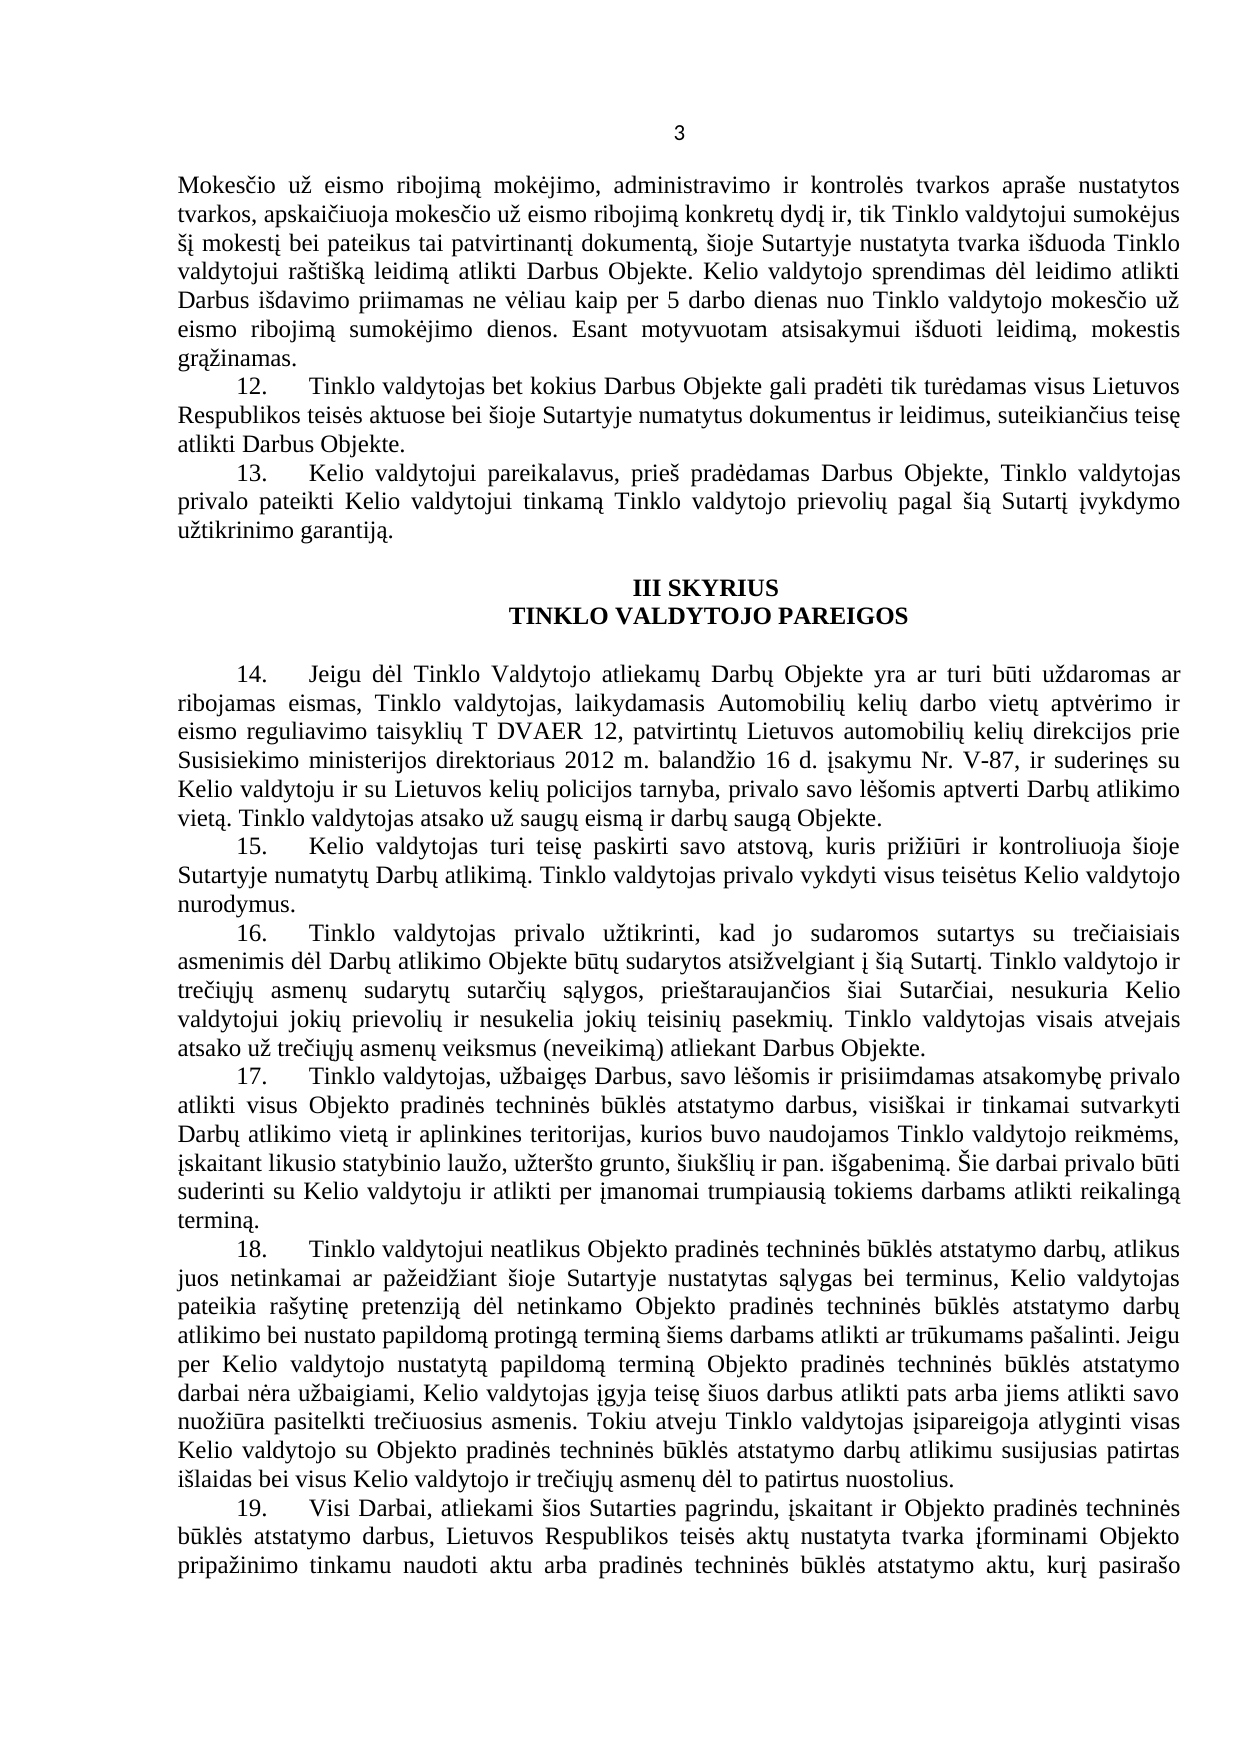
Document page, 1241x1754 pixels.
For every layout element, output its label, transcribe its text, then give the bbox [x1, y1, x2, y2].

text 17. Tinklo valdytojas, užbaigęs Darbus, savo lėšomis ir prisiimdamas atsakomybę privalo atlikti visus Objekto pradinės techninės būklės atstatymo darbus, visiškai ir tinkamai sutvarkyti Darbų atlikimo vietą ir aplinkines teritorijas, kurios buvo naudojamos Tinklo valdytojo reikmėms, įskaitant likusio statybinio laužo, užteršto grunto, šiukšlių ir pan. išgabenimą. Šie darbai privalo būti suderinti su Kelio valdytoju ir atlikti per įmanomai trumpiausią tokiems darbams atlikti reikalingą terminą. [177, 1061, 1181, 1234]
text 12. Tinklo valdytojas bet kokius Darbus Objekte gali pradėti tik turėdamas visus Lietuvos Respublikos teisės aktuose bei šioje Sutartyje numatytus dokumentus ir leidimus, suteikiančius teisę atlikti Darbus Objekte. [177, 371, 1181, 458]
text Mokesčio už eismo ribojimą mokėjimo, administravimo ir kontrolės tvarkos apraše nustatytos tvarkos, apskaičiuoja mokesčio už eismo ribojimą konkretų dydį ir, tik Tinklo valdytojui sumokėjus šį mokestį bei pateikus tai patvirtinantį dokumentą, šioje Sutartyje nustatyta tvarka išduoda Tinklo valdytojui raštišką leidimą atlikti Darbus Objekte. Kelio valdytojo sprendimas dėl leidimo atlikti Darbus išdavimo priimamas ne vėliau kaip per 5 darbo dienas nuo Tinklo valdytojo mokesčio už eismo ribojimą sumokėjimo dienos. Esant motyvuotam atsisakymui išduoti leidimą, mokestis grąžinamas. [177, 170, 1181, 371]
text 19. Visi Darbai, atliekami šios Sutarties pagrindu, įskaitant ir Objekto pradinės techninės būklės atstatymo darbus, Lietuvos Respublikos teisės aktų nustatyta tvarka įforminami Objekto pripažinimo tinkamu naudoti aktu arba pradinės techninės būklės atstatymo aktu, kurį pasirašo [177, 1493, 1181, 1579]
text 16. Tinklo valdytojas privalo užtikrinti, kad jo sudaromos sutartys su trečiaisiais asmenimis dėl Darbų atlikimo Objekte būtų sudarytos atsižvelgiant į šią Sutartį. Tinklo valdytojo ir trečiųjų asmenų sudarytų sutarčių sąlygos, prieštaraujančios šiai Sutarčiai, nesukuria Kelio valdytojui jokių prievolių ir nesukelia jokių teisinių pasekmių. Tinklo valdytojas visais atvejais atsako už trečiųjų asmenų veiksmus (neveikimą) atliekant Darbus Objekte. [177, 918, 1181, 1061]
text 14. Jeigu dėl Tinklo Valdytojo atliekamų Darbų Objekte yra ar turi būti uždaromas ar ribojamas eismas, Tinklo valdytojas, laikydamasis Automobilių kelių darbo vietų aptvėrimo ir eismo reguliavimo taisyklių T DVAER 12, patvirtintų Lietuvos automobilių kelių direkcijos prie Susisiekimo ministerijos direktoriaus 2012 m. balandžio 16 d. įsakymu Nr. V-87, ir suderinęs su Kelio valdytoju ir su Lietuvos kelių policijos tarnyba, privalo savo lėšomis aptverti Darbų atlikimo vietą. Tinklo valdytojas atsako už saugų eismą ir darbų saugą Objekte. [177, 659, 1181, 831]
text 13. Kelio valdytojui pareikalavus, prieš pradėdamas Darbus Objekte, Tinklo valdytojas privalo pateikti Kelio valdytojui tinkamą Tinklo valdytojo prievolių pagal šią Sutartį įvykdymo užtikrinimo garantiją. [177, 458, 1181, 544]
text 18. Tinklo valdytojui neatlikus Objekto pradinės techninės būklės atstatymo darbų, atlikus juos netinkamai ar pažeidžiant šioje Sutartyje nustatytas sąlygas bei terminus, Kelio valdytojas pateikia rašytinę pretenziją dėl netinkamo Objekto pradinės techninės būklės atstatymo darbų atlikimo bei nustato papildomą protingą terminą šiems darbams atlikti ar trūkumams pašalinti. Jeigu per Kelio valdytojo nustatytą papildomą terminą Objekto pradinės techninės būklės atstatymo darbai nėra užbaigiami, Kelio valdytojas įgyja teisę šiuos darbus atlikti pats arba jiems atlikti savo nuožiūra pasitelkti trečiuosius asmenis. Tokiu atveju Tinklo valdytojas įsipareigoja atlyginti visas Kelio valdytojo su Objekto pradinės techninės būklės atstatymo darbų atlikimu susijusias patirtas išlaidas bei visus Kelio valdytojo ir trečiųjų asmenų dėl to patirtus nuostolius. [177, 1234, 1181, 1493]
text 15. Kelio valdytojas turi teisę paskirti savo atstovą, kuris prižiūri ir kontroliuoja šioje Sutartyje numatytų Darbų atlikimą. Tinklo valdytojas privalo vykdyti visus teisėtus Kelio valdytojo nurodymus. [177, 831, 1181, 918]
text TINKLO VALDYTOJO PAREIGOS [214, 601, 1181, 630]
text III SKYRIUS [214, 573, 1181, 601]
